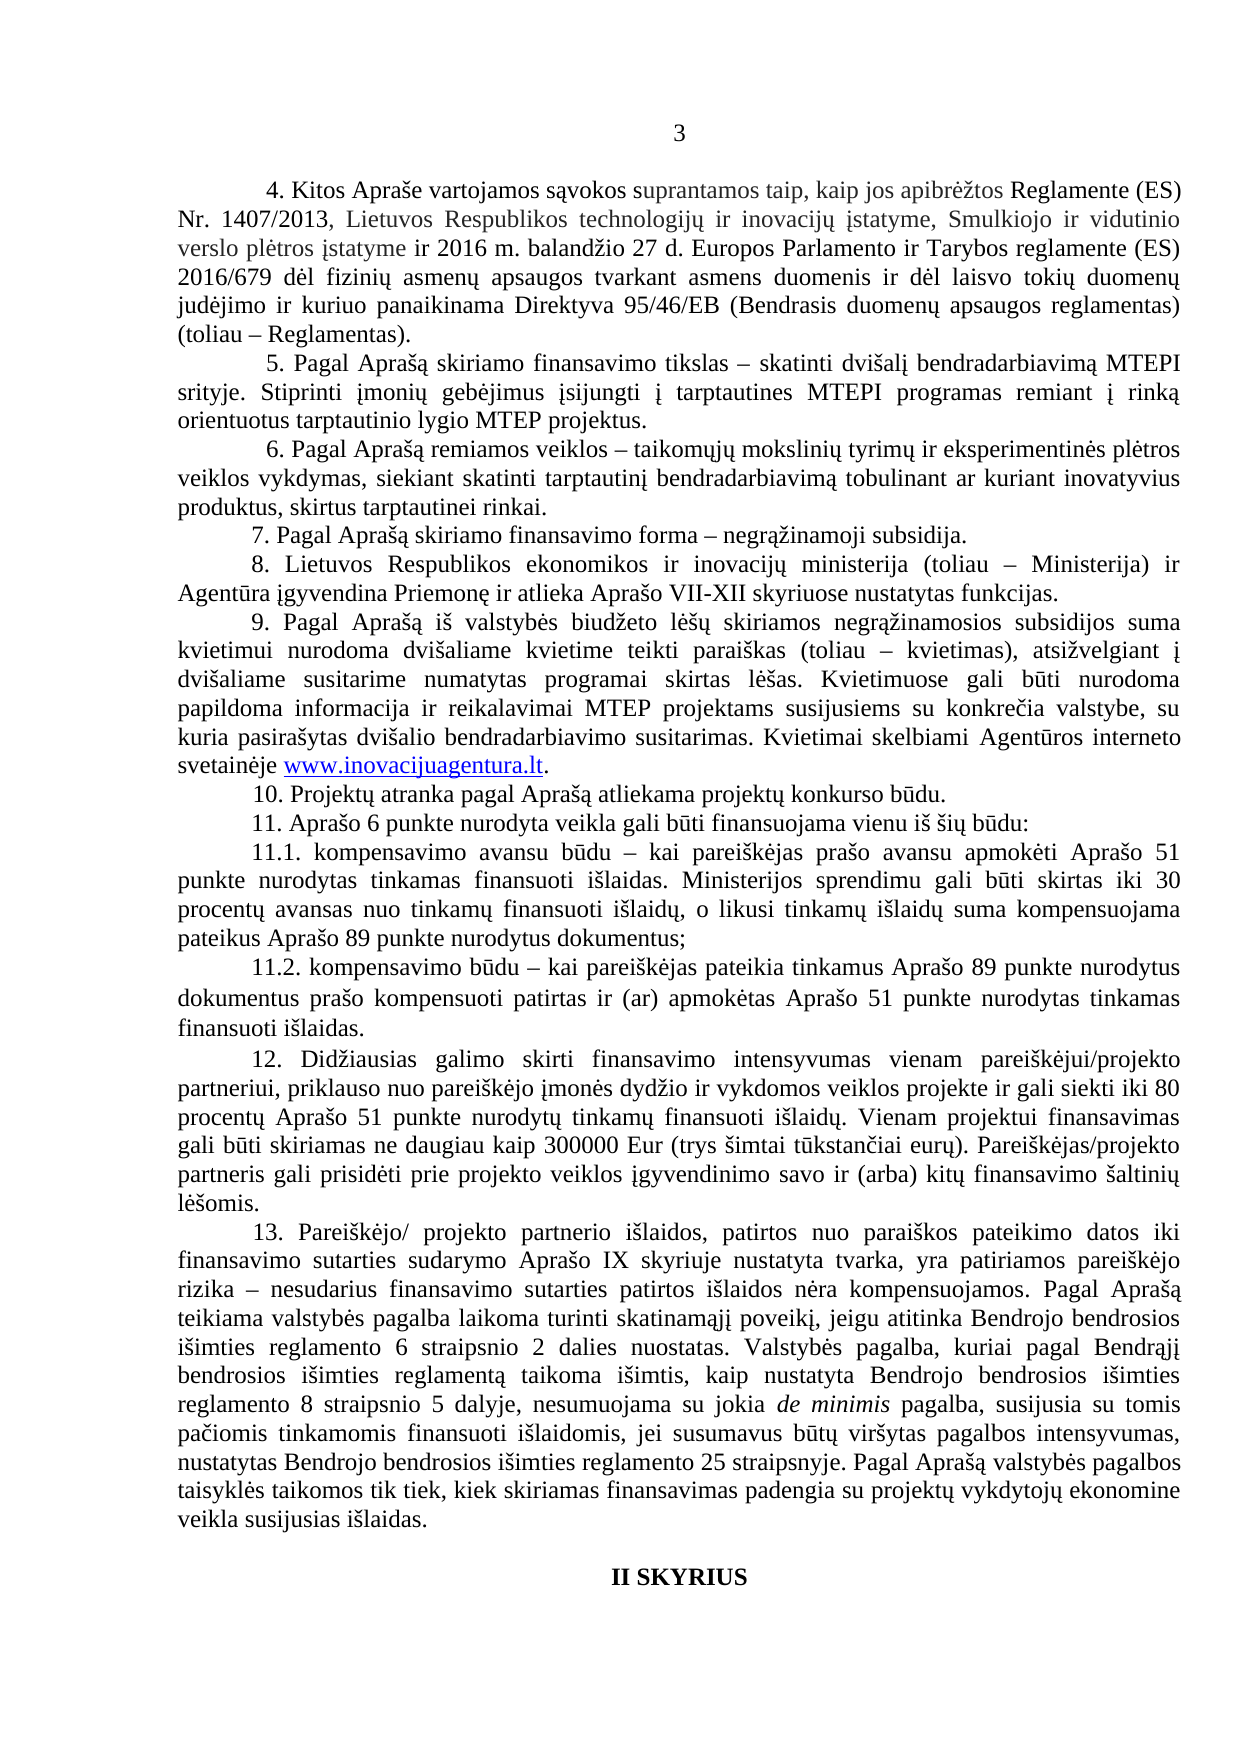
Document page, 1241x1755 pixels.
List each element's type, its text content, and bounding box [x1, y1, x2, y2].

text 11.1. kompensavimo avansu būdu – kai pareiškėjas prašo avansu apmokėti Aprašo 51 punkte nurodytas tinkamas finansuoti išlaidas. Ministerijos sprendimu gali būti skirtas iki 30 procentų avansas nuo tinkamų finansuoti išlaidų, o likusi tinkamų išlaidų suma kompensuojama pateikus Aprašo 89 punkte nurodytus dokumentus; [177, 837, 1181, 952]
text 5. Pagal Aprašą skiriamo finansavimo tikslas – skatinti dvišalį bendradarbiavimą MTEPI srityje. Stiprinti įmonių gebėjimus įsijungti į tarptautines MTEPI programas remiant į rinką orientuotus tarptautinio lygio MTEP projektus. [177, 348, 1181, 434]
text 7. Pagal Aprašą skiriamo finansavimo forma – negrąžinamoji subsidija. [177, 521, 1181, 549]
text II SKYRIUS [177, 1562, 1181, 1590]
text 13. Pareiškėjo/ projekto partnerio išlaidos, patirtos nuo paraiškos pateikimo datos iki finansavimo sutarties sudarymo Aprašo IX skyriuje nustatyta tvarka, yra patiriamos pareiškėjo rizika – nesudarius finansavimo sutarties patirtos išlaidos nėra kompensuojamos. Pagal Aprašą teikiama valstybės pagalba laikoma turinti skatinamąjį poveikį, jeigu atitinka Bendrojo bendrosios išimties reglamento 6 straipsnio 2 dalies nuostatas. Valstybės pagalba, kuriai pagal Bendrąjį bendrosios išimties reglamentą taikoma išimtis, kaip nustatyta Bendrojo bendrosios išimties reglamento 8 straipsnio 5 dalyje, nesumuojama su jokia de minimis pagalba, susijusia su tomis pačiomis tinkamomis finansuoti išlaidomis, jei susumavus būtų viršytas pagalbos intensyvumas, nustatytas Bendrojo bendrosios išimties reglamento 25 straipsnyje. Pagal Aprašą valstybės pagalbos taisyklės taikomos tik tiek, kiek skiriamas finansavimas padengia su projektų vykdytojų ekonomine veikla susijusias išlaidas. [177, 1217, 1181, 1533]
text 6. Pagal Aprašą remiamos veiklos – taikomųjų mokslinių tyrimų ir eksperimentinės plėtros veiklos vykdymas, siekiant skatinti tarptautinį bendradarbiavimą tobulinant ar kuriant inovatyvius produktus, skirtus tarptautinei rinkai. [177, 434, 1181, 521]
text 9. Pagal Aprašą iš valstybės biudžeto lėšų skiriamos negrąžinamosios subsidijos suma kvietimui nurodoma dvišaliame kvietime teikti paraiškas (toliau – kvietimas), atsižvelgiant į dvišaliame susitarime numatytas programai skirtas lėšas. Kvietimuose gali būti nurodoma papildoma informacija ir reikalavimai MTEP projektams susijusiems su konkrečia valstybe, su kuria pasirašytas dvišalio bendradarbiavimo susitarimas. Kvietimai skelbiami Agentūros interneto svetainėje www.inovacijuagentura.lt. [177, 607, 1181, 779]
text 10. Projektų atranka pagal Aprašą atliekama projektų konkurso būdu. [177, 779, 1181, 808]
text 11. Aprašo 6 punkte nurodyta veikla gali būti finansuojama vienu iš šių būdu: [177, 808, 1181, 837]
text 8. Lietuvos Respublikos ekonomikos ir inovacijų ministerija (toliau – Ministerija) ir Agentūra įgyvendina Priemonę ir atlieka Aprašo VII-XII skyriuose nustatytas funkcijas. [177, 549, 1181, 607]
text 11.2. kompensavimo būdu – kai pareiškėjas pateikia tinkamus Aprašo 89 punkte nurodytus dokumentus prašo kompensuoti patirtas ir (ar) apmokėtas Aprašo 51 punkte nurodytas tinkamas finansuoti išlaidas. [177, 952, 1181, 1042]
text 12. Didžiausias galimo skirti finansavimo intensyvumas vienam pareiškėjui/projekto partneriui, priklauso nuo pareiškėjo įmonės dydžio ir vykdomos veiklos projekte ir gali siekti iki 80 procentų Aprašo 51 punkte nurodytų tinkamų finansuoti išlaidų. Vienam projektui finansavimas gali būti skiriamas ne daugiau kaip 300000 Eur (trys šimtai tūkstančiai eurų). Pareiškėjas/projekto partneris gali prisidėti prie projekto veiklos įgyvendinimo savo ir (arba) kitų finansavimo šaltinių lėšomis. [177, 1044, 1181, 1217]
text 4. Kitos Apraše vartojamos sąvokos suprantamos taip, kaip jos apibrėžtos Reglamente (ES) Nr. 1407/2013, Lietuvos Respublikos technologijų ir inovacijų įstatyme, Smulkiojo ir vidutinio verslo plėtros įstatyme ir 2016 m. balandžio 27 d. Europos Parlamento ir Tarybos reglamente (ES) 2016/679 dėl fizinių asmenų apsaugos tvarkant asmens duomenis ir dėl laisvo tokių duomenų judėjimo ir kuriuo panaikinama Direktyva 95/46/EB (Bendrasis duomenų apsaugos reglamentas) (toliau – Reglamentas). [177, 176, 1181, 348]
